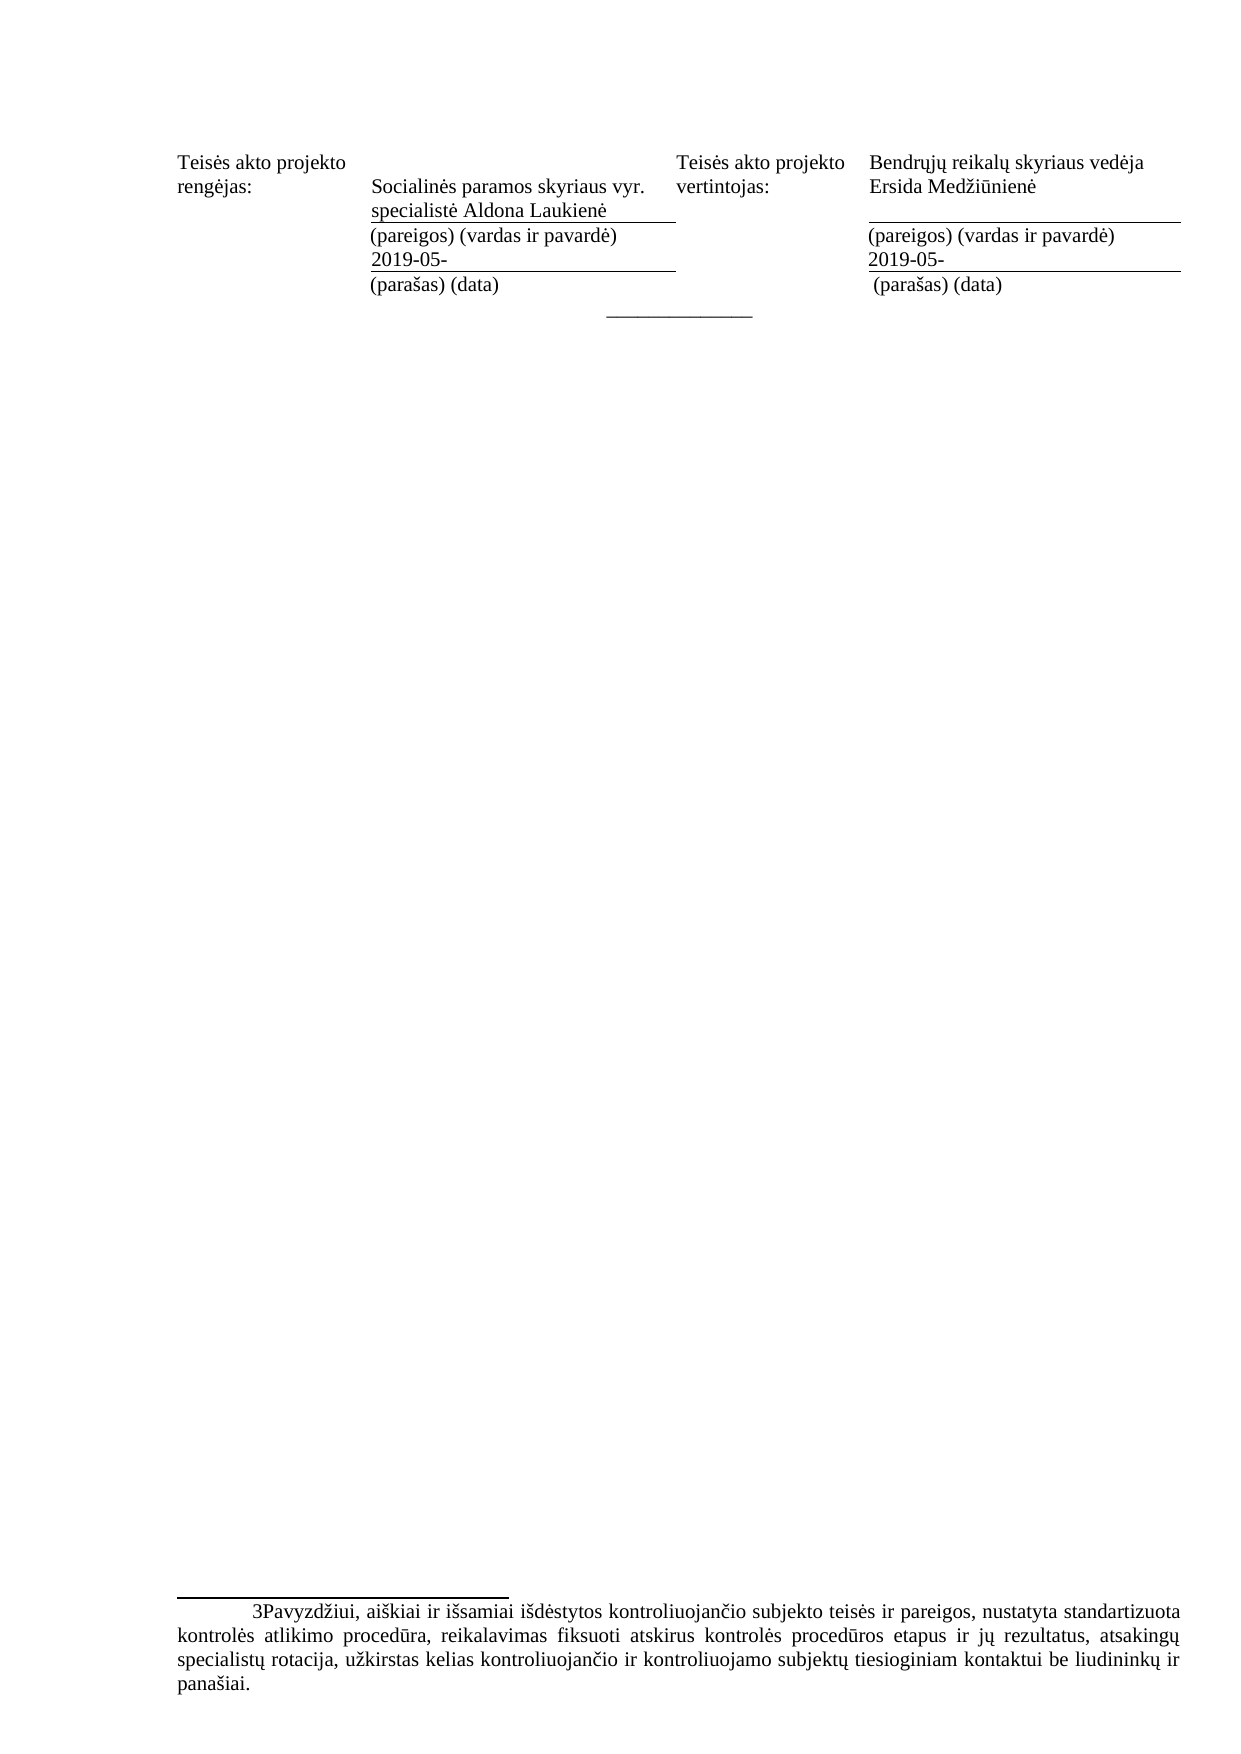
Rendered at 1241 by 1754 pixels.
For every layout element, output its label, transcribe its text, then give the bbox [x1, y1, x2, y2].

table_cell (parašas) (data) [869, 272, 1181, 296]
table_header Teisės akto projekto vertintojas: [676, 150, 869, 222]
table_cell (pareigos) (vardas ir pavardė) [371, 223, 676, 247]
table_header Bendrųjų reikalų skyriaus vedėja Ersida Medžiūnienė [869, 150, 1181, 222]
table_cell 2019-05- [869, 247, 1181, 271]
table_cell [177, 271, 371, 296]
text ______________ [177, 296, 1182, 320]
table_cell [177, 247, 371, 271]
table_cell 2019-05- [371, 247, 676, 271]
table_cell (parašas) (data) [371, 272, 676, 296]
table_cell (pareigos) (vardas ir pavardė) [869, 223, 1181, 247]
table_header Teisės akto projekto rengėjas: [177, 150, 371, 222]
table_cell [676, 271, 869, 296]
table_header Socialinės paramos skyriaus vyr. specialistė Aldona Laukienė [371, 150, 676, 222]
table_cell [676, 222, 869, 247]
table_cell [676, 247, 869, 271]
table_cell [177, 222, 371, 247]
